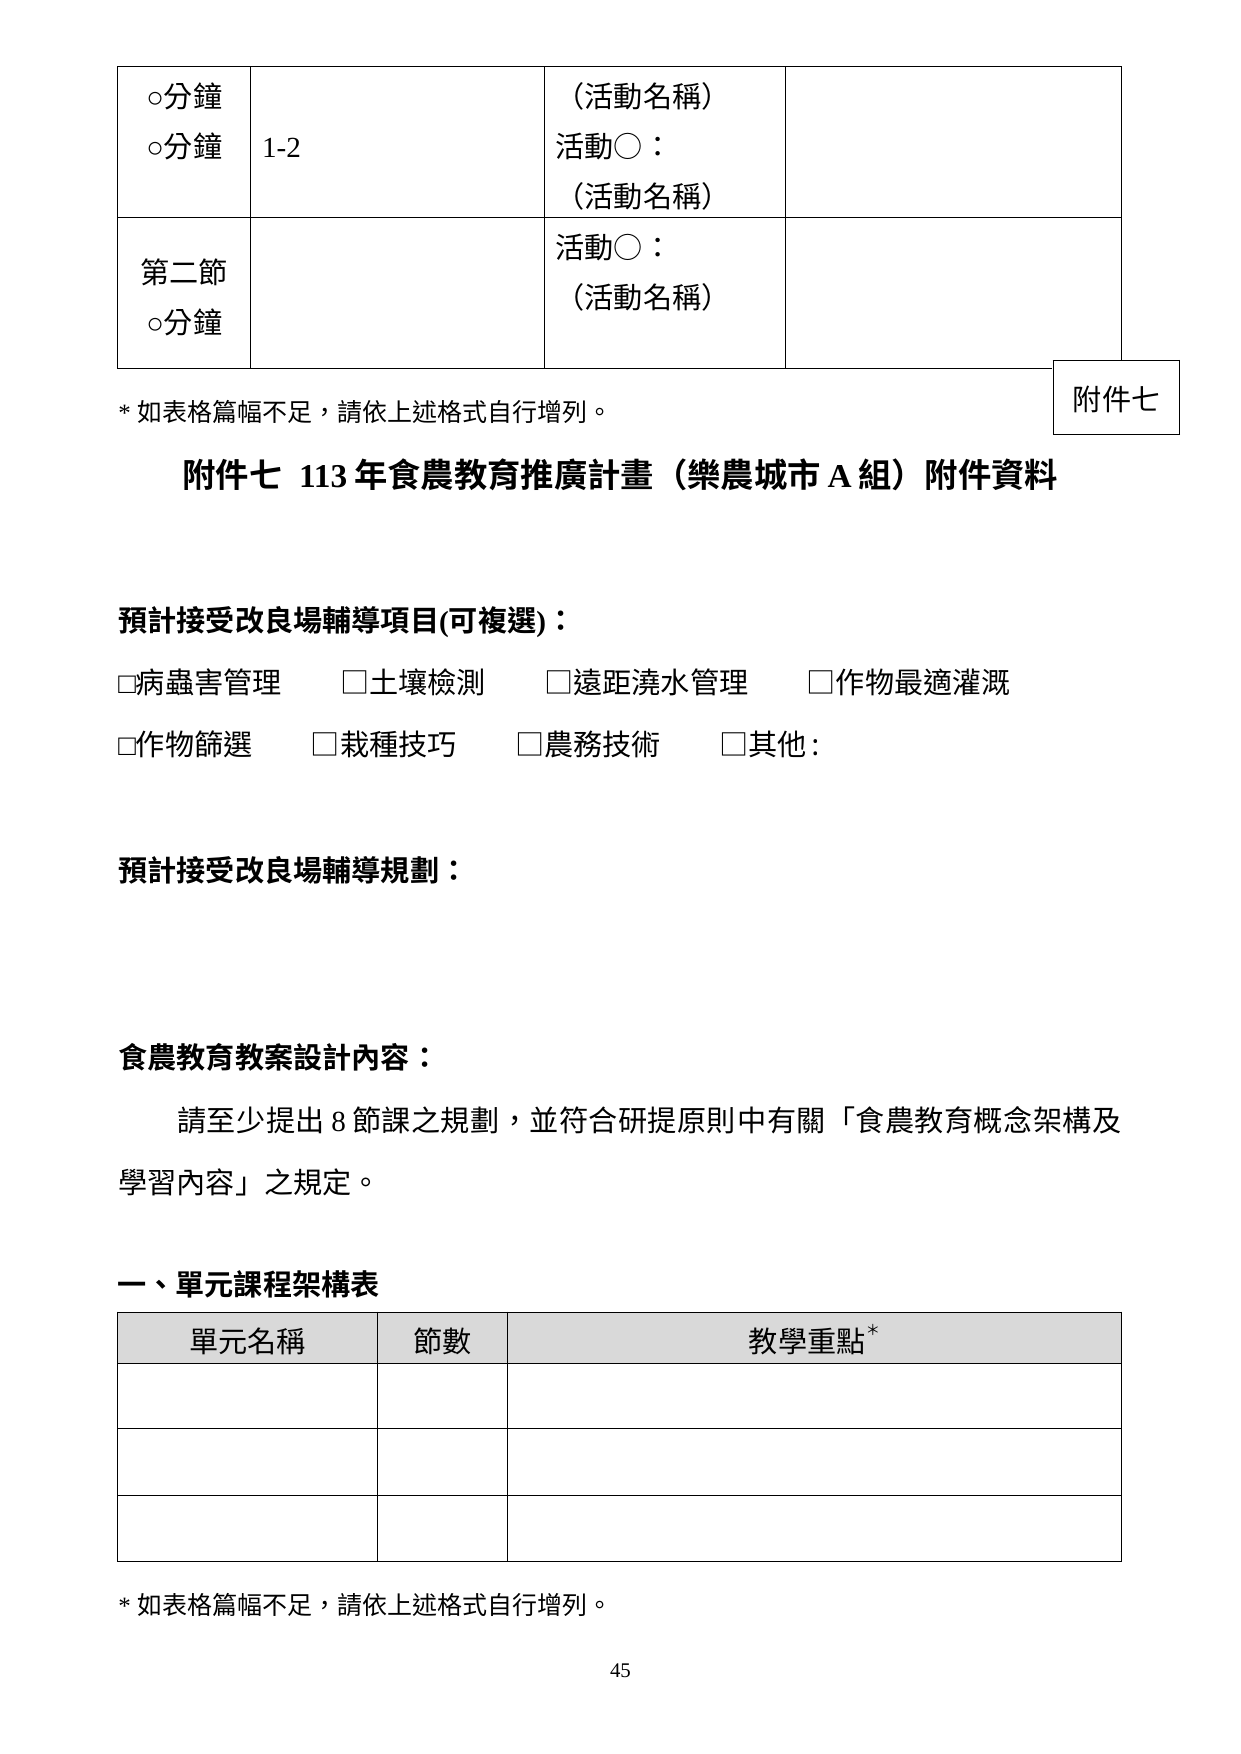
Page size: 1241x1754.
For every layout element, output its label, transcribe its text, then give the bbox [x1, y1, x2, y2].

text □病蟲害管理 □土壤檢測 □遠距澆水管理 □作物最適灌溉 [118, 639, 1122, 702]
table_cell [118, 1429, 377, 1495]
table_cell [251, 218, 544, 368]
table_cell 1-2 [251, 67, 544, 217]
table_cell （活動名稱） 活動○： （活動名稱） [545, 67, 785, 217]
table_cell [378, 1429, 507, 1495]
table_cell ○分鐘 ○分鐘 [118, 67, 250, 217]
table_cell [508, 1496, 1121, 1561]
text * 如表格篇幅不足，請依上述格式自行增列。 [118, 369, 1052, 432]
text □作物篩選 □栽種技巧 □農務技術 □其他: [118, 702, 1122, 764]
subtitle 附件七 113年食農教育推廣計畫（樂農城市A組）附件資料 [1054, 361, 1179, 434]
text 食農教育教案設計內容： [118, 1014, 1122, 1077]
text 一、單元課程架構表 [117, 1241, 1122, 1304]
text 請至少提出8節課之規劃，並符合研提原則中有關「食農教育概念架構及學習內容」之規定。 [118, 1077, 1122, 1202]
table_cell [118, 1496, 377, 1561]
table_cell [786, 218, 1121, 368]
table_cell [378, 1364, 507, 1428]
table_cell [508, 1364, 1121, 1428]
subtitle 附件七 113年食農教育推廣計畫（樂農城市A組）附件資料 [118, 361, 1122, 494]
table_cell [378, 1496, 507, 1561]
table_header 節數 [378, 1313, 507, 1363]
table_cell [118, 1364, 377, 1428]
table_cell 活動○： （活動名稱） [545, 218, 785, 368]
text 附件七 [1068, 368, 1164, 420]
text 預計接受改良場輔導規劃： [118, 827, 1122, 889]
table_cell 第二節 ○分鐘 [118, 218, 250, 368]
table_header 單元名稱 [118, 1313, 377, 1363]
text 預計接受改良場輔導項目(可複選)： [118, 577, 1122, 639]
table_header 教學重點＊ [508, 1313, 1121, 1363]
text * 如表格篇幅不足，請依上述格式自行增列。 [118, 1562, 1122, 1624]
table_cell [508, 1429, 1121, 1495]
table_cell [786, 67, 1121, 217]
